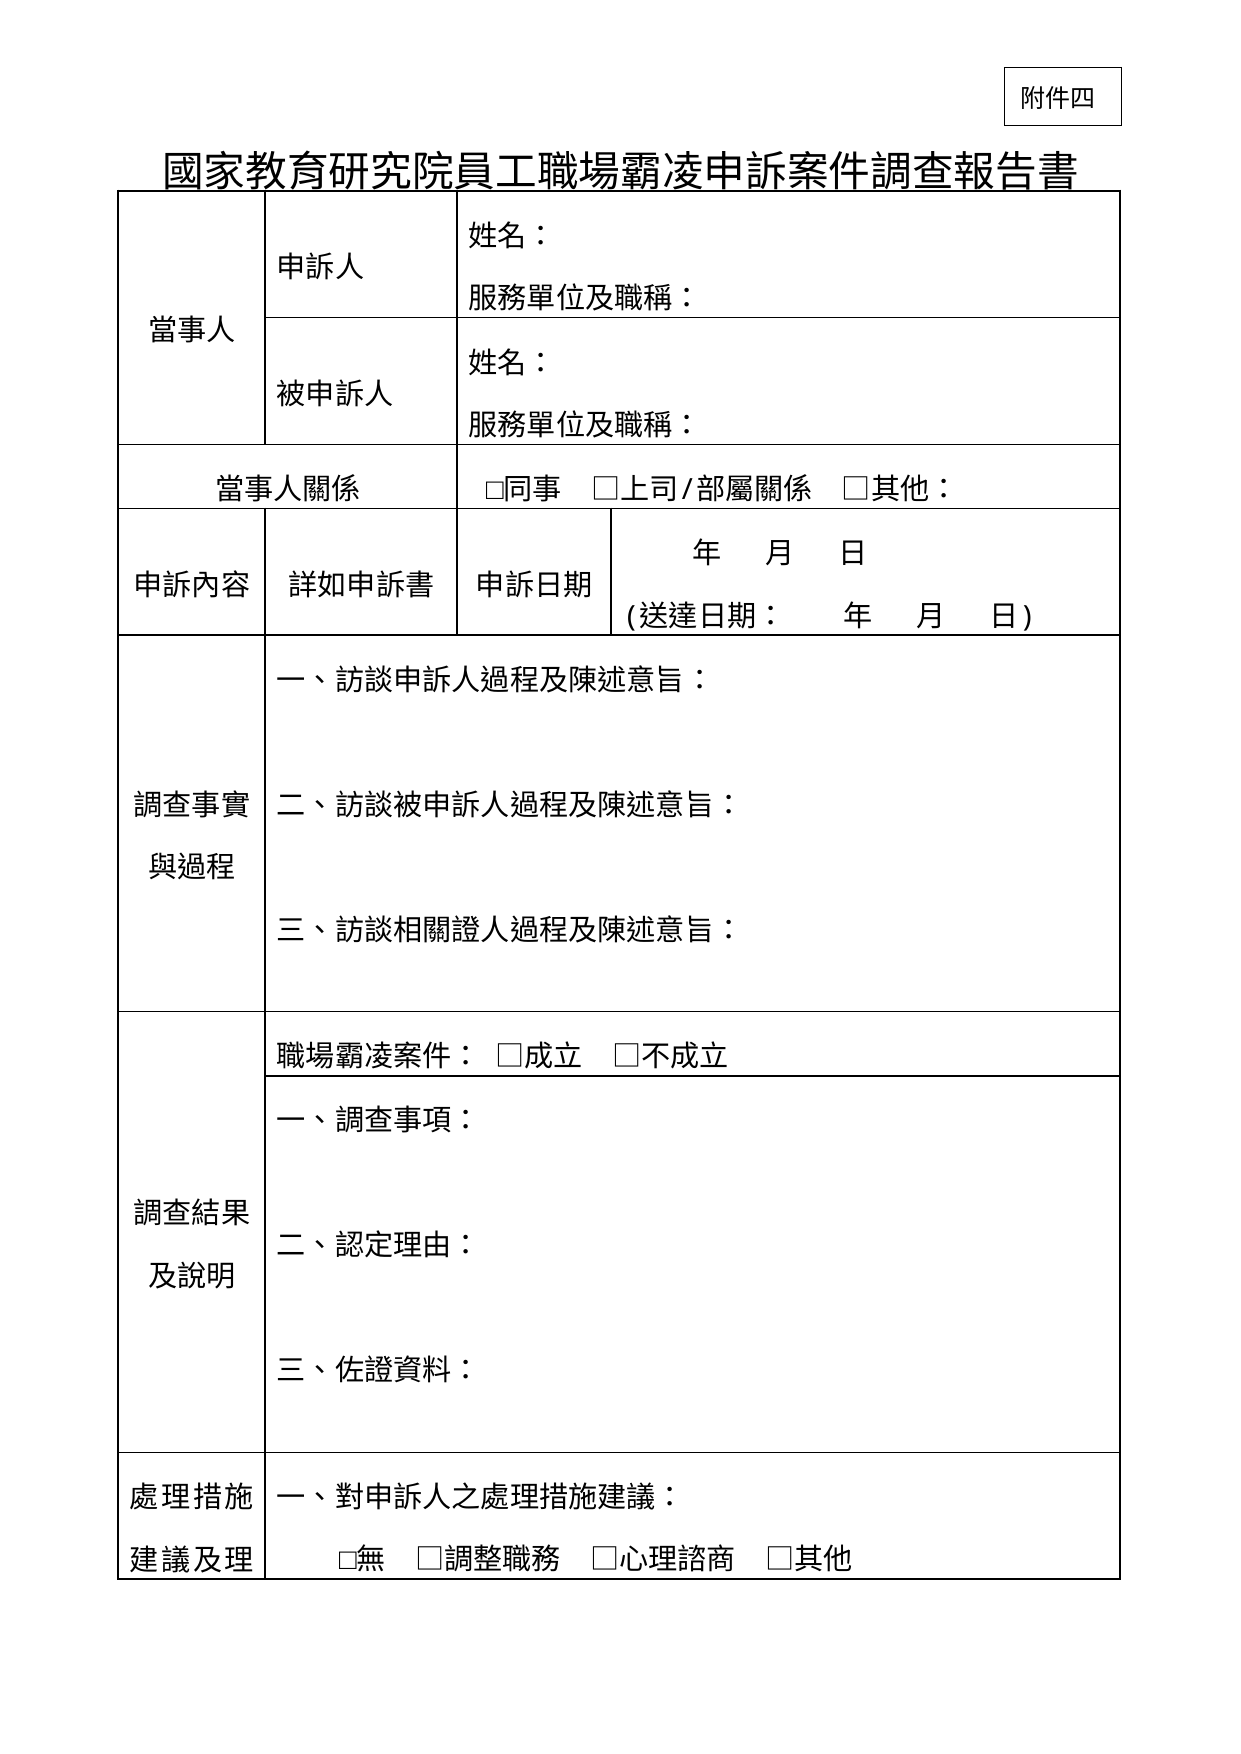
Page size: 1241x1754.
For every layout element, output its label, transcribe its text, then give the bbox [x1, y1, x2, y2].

table_cell 申訴日期 [458, 509, 610, 634]
table_cell 一、調查事項： 二、認定理由： 三、佐證資料： [266, 1077, 1119, 1451]
table_cell □同事 □上司/部屬關係 □其他： [458, 445, 1119, 508]
table_cell 職場霸凌案件： □成立 □不成立 [266, 1012, 1119, 1075]
table_cell 詳如申訴書 [266, 509, 456, 634]
text 附件四 [1020, 78, 1106, 114]
table_cell 年 月 日 (送達日期： 年 月 日) [612, 509, 1119, 634]
table_cell 一、訪談申訴人過程及陳述意旨： 二、訪談被申訴人過程及陳述意旨： 三、訪談相關證人過程及陳述意旨： [266, 636, 1119, 1011]
table_cell 調查事實與過程 [119, 636, 264, 1011]
table_cell 姓名： 服務單位及職稱： [458, 318, 1119, 444]
table_cell 調查結果及說明 [119, 1012, 264, 1451]
table_cell 處理措施 建議及理 [119, 1453, 264, 1578]
table_cell 一、對申訴人之處理措施建議： □無 □調整職務 □心理諮商 □其他 [266, 1453, 1119, 1578]
text 國家教育研究院員工職場霸凌申訴案件調查報告書 [118, 127, 1122, 189]
table_cell 申訴內容 [119, 509, 264, 634]
table_cell 當事人關係 [119, 445, 456, 508]
table_cell 被申訴人 [266, 318, 456, 444]
text [1005, 68, 1121, 125]
table_header 當事人 [119, 192, 264, 444]
table_header 姓名： 服務單位及職稱： [458, 192, 1119, 317]
table_header 申訴人 [266, 192, 456, 317]
